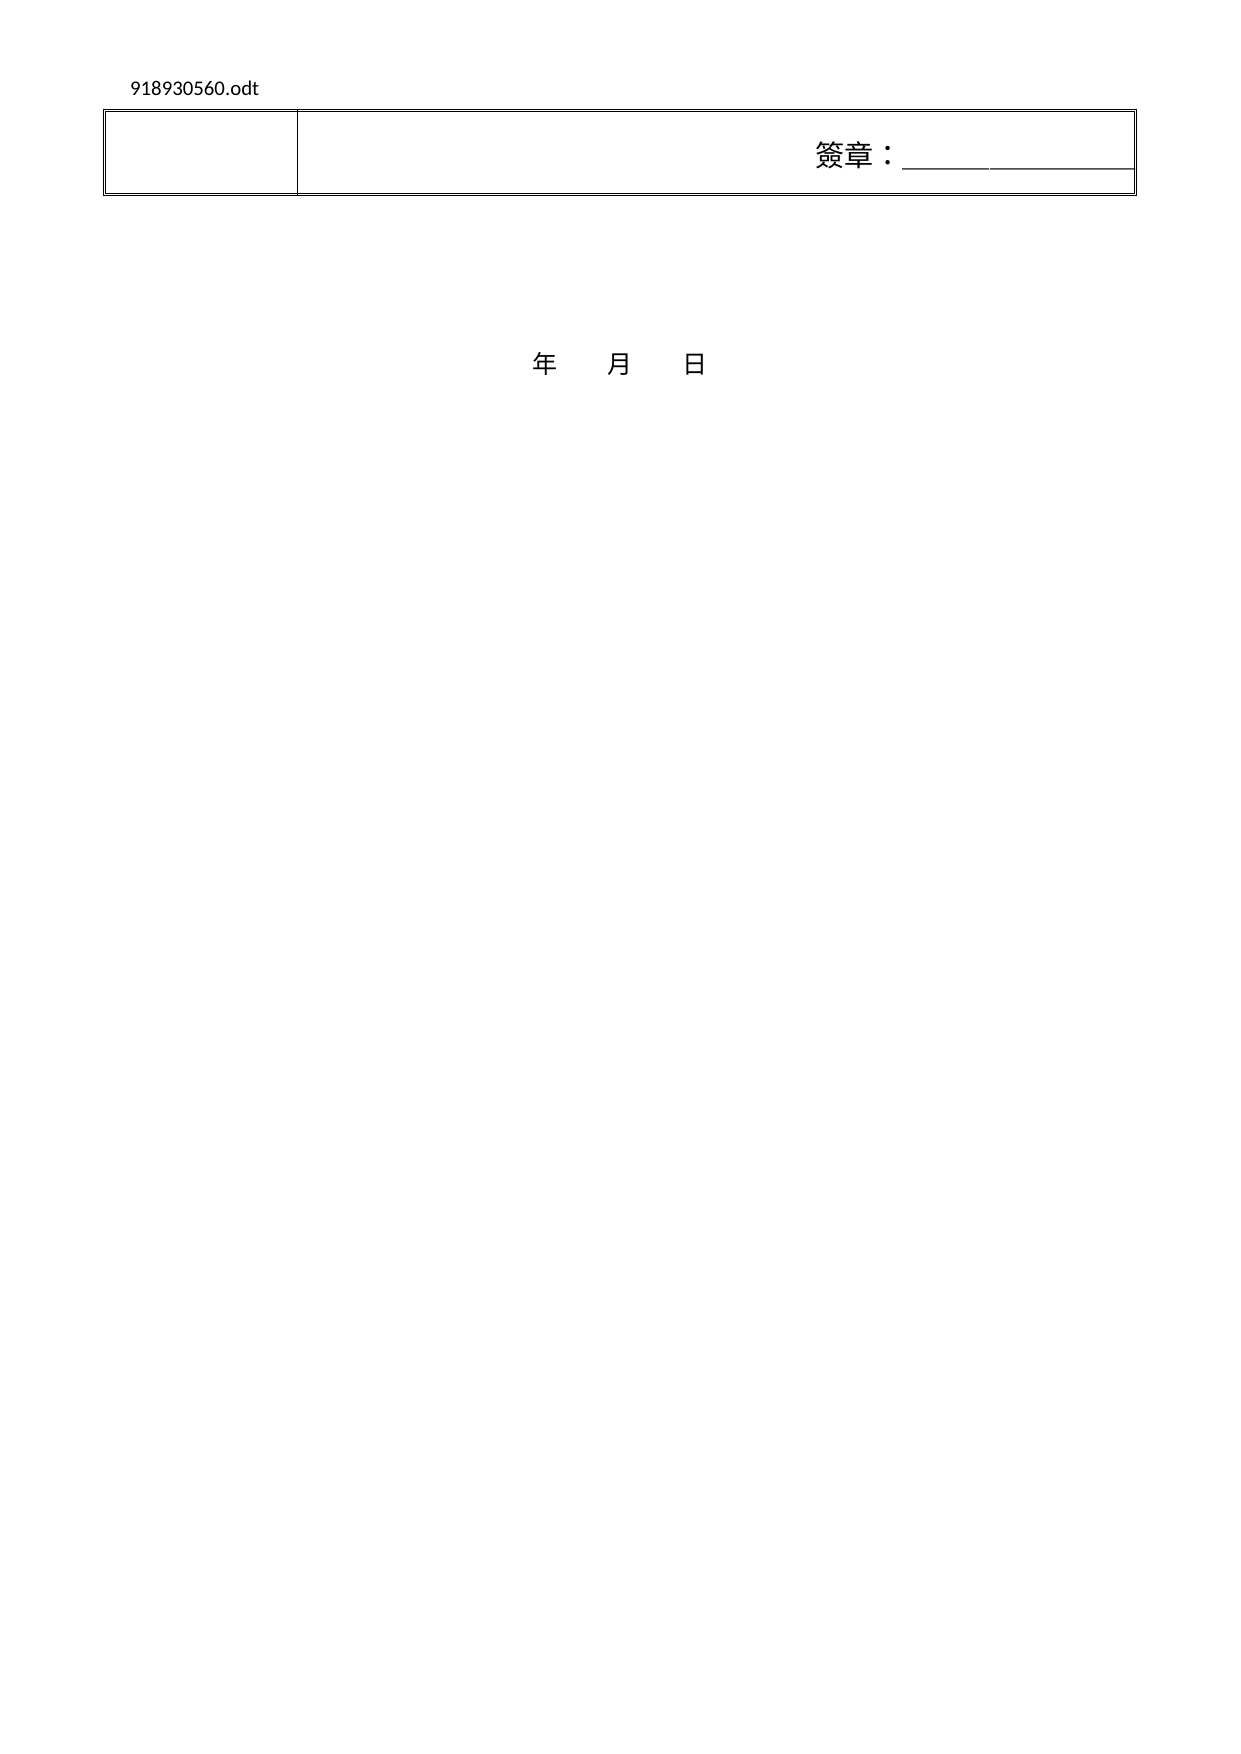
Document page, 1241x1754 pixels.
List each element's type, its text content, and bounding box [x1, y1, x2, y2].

table_header 簽章：＿＿＿＿＿＿＿＿ [298, 112, 1134, 193]
text 年 月 日 [130, 196, 1110, 383]
table_header [106, 112, 297, 193]
